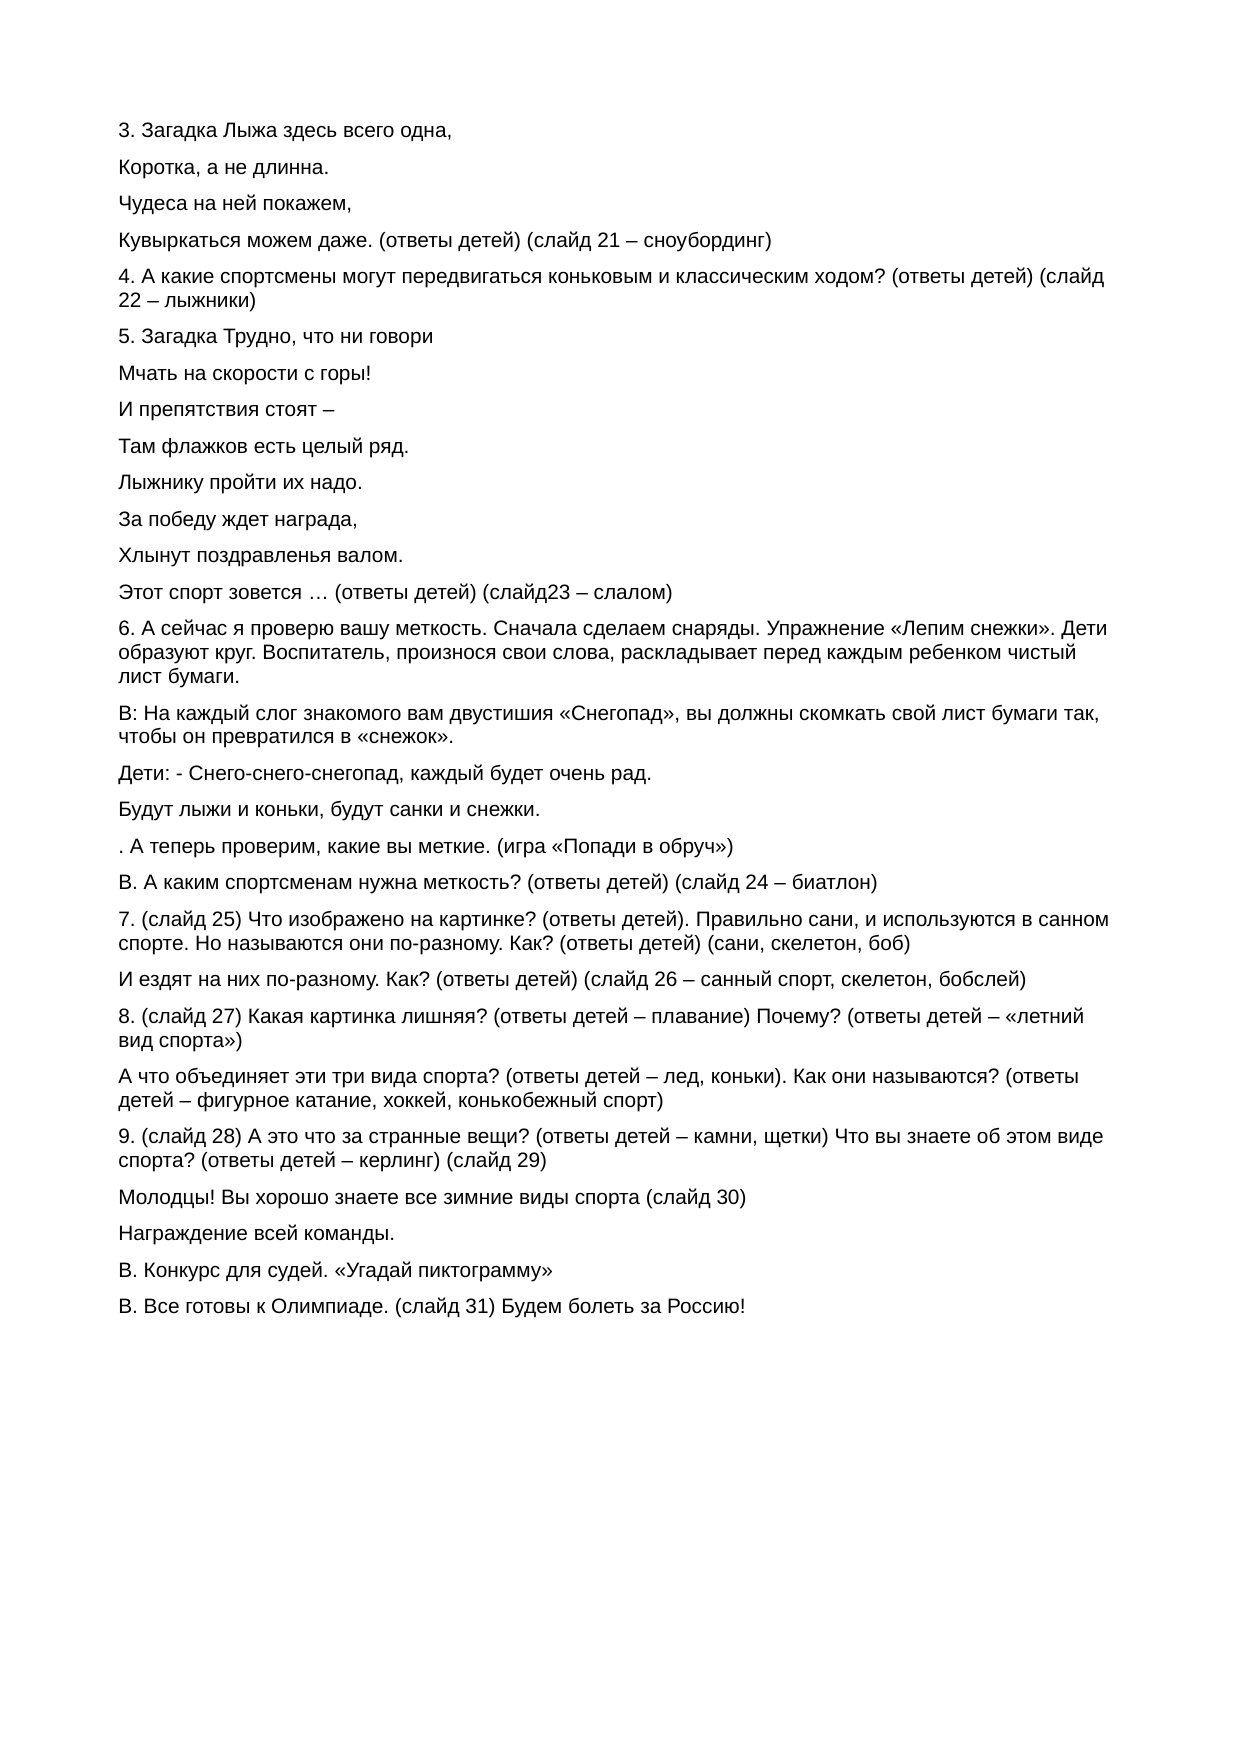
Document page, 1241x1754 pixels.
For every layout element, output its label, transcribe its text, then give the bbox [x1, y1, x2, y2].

text 7. (слайд 25) Что изображено на картинке? (ответы детей). Правильно сани, и используются в санном спорте. Но называются они по-разному. Как? (ответы детей) (сани, скелетон, боб) [118, 907, 1122, 954]
text Будут лыжи и коньки, будут санки и снежки. [118, 797, 1122, 821]
text Коротка, а не длинна. [118, 154, 1122, 178]
text Молодцы! Вы хорошо знаете все зимние виды спорта (слайд 30) [118, 1185, 1122, 1209]
text Этот спорт зовется … (ответы детей) (слайд23 – слалом) [118, 579, 1122, 603]
text А что объединяет эти три вида спорта? (ответы детей – лед, коньки). Как они называются? (ответы детей – фигурное катание, хоккей, конькобежный спорт) [118, 1064, 1122, 1112]
text 6. А сейчас я проверю вашу меткость. Сначала сделаем снаряды. Упражнение «Лепим снежки». Дети образуют круг. Воспитатель, произнося свои слова, раскладывает перед каждым ребенком чистый лист бумаги. [118, 616, 1122, 688]
text Там флажков есть целый ряд. [118, 434, 1122, 458]
text В. Конкурс для судей. «Угадай пиктограмму» [118, 1258, 1122, 1282]
text Хлынут поздравленья валом. [118, 543, 1122, 567]
text Мчать на скорости с горы! [118, 361, 1122, 385]
text Чудеса на ней покажем, [118, 191, 1122, 215]
text Дети: - Снего-снего-снегопад, каждый будет очень рад. [118, 761, 1122, 785]
text 9. (слайд 28) А это что за странные вещи? (ответы детей – камни, щетки) Что вы знаете об этом виде спорта? (ответы детей – керлинг) (слайд 29) [118, 1124, 1122, 1172]
text В. А каким спортсменам нужна меткость? (ответы детей) (слайд 24 – биатлон) [118, 870, 1122, 894]
text 4. А какие спортсмены могут передвигаться коньковым и классическим ходом? (ответы детей) (слайд 22 – лыжники) [118, 264, 1122, 312]
text И ездят на них по-разному. Как? (ответы детей) (слайд 26 – санный спорт, скелетон, бобслей) [118, 967, 1122, 991]
text В. Все готовы к Олимпиаде. (слайд 31) Будем болеть за Россию! [118, 1294, 1122, 1318]
text 3. Загадка Лыжа здесь всего одна, [118, 118, 1122, 142]
text И препятствия стоят – [118, 397, 1122, 421]
text 8. (слайд 27) Какая картинка лишняя? (ответы детей – плавание) Почему? (ответы детей – «летний вид спорта») [118, 1003, 1122, 1051]
text 5. Загадка Трудно, что ни говори [118, 324, 1122, 348]
text В: На каждый слог знакомого вам двустишия «Снегопад», вы должны скомкать свой лист бумаги так, чтобы он превратился в «снежок». [118, 700, 1122, 748]
text . А теперь проверим, какие вы меткие. (игра «Попади в обруч») [118, 834, 1122, 858]
text Лыжнику пройти их надо. [118, 470, 1122, 494]
text Кувыркаться можем даже. (ответы детей) (слайд 21 – сноубординг) [118, 227, 1122, 251]
text За победу ждет награда, [118, 507, 1122, 531]
text Награждение всей команды. [118, 1221, 1122, 1245]
